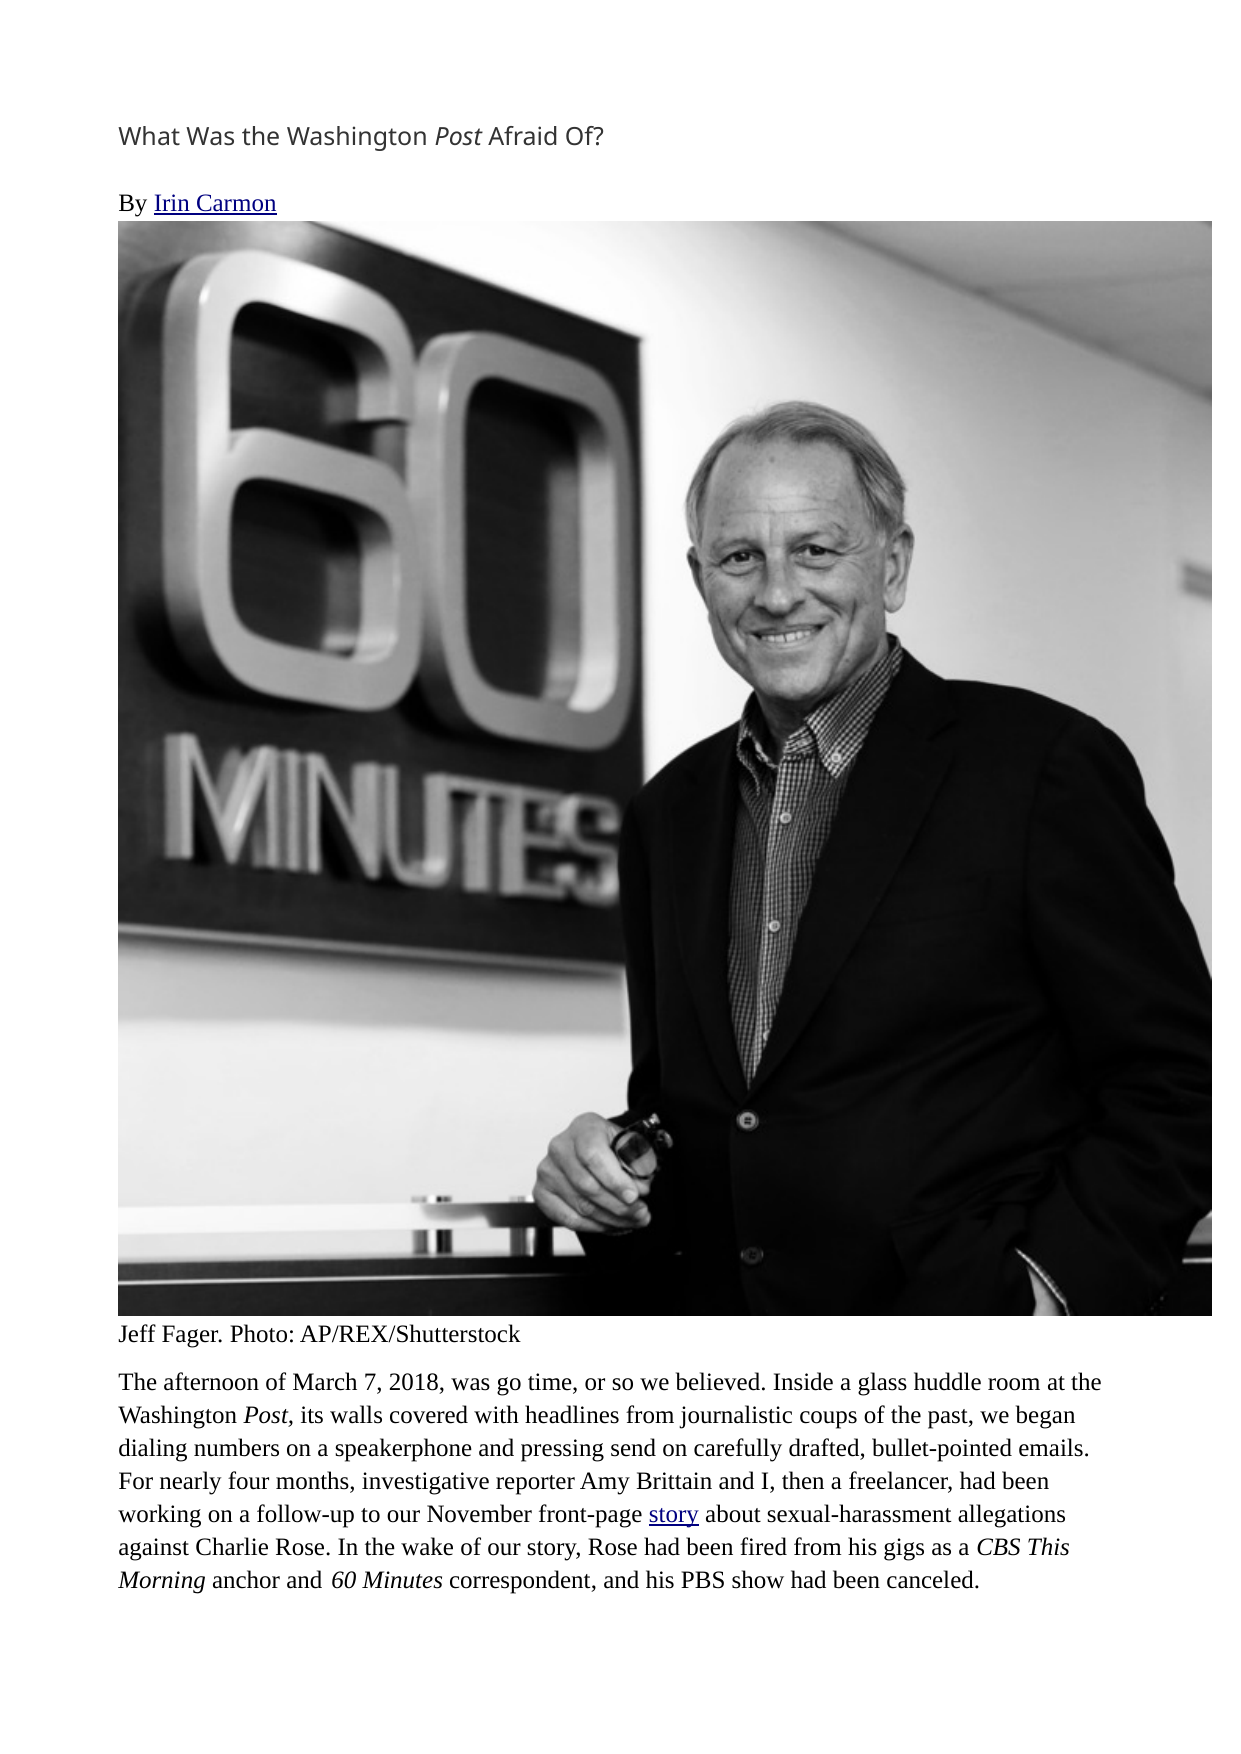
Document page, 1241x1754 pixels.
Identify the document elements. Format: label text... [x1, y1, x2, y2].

text The afternoon of March 7, 2018, was go time, or so we believed. Inside a glass huddle room at the Washington Post, its walls covered with headlines from journalistic coups of the past, we began dialing numbers on a speakerphone and pressing send on carefully drafted, bullet-pointed emails. For nearly four months, investigative reporter Amy Brittain and I, then a freelancer, had been working on a follow-up to our November front-page story about sexual-harassment allegations against Charlie Rose. In the wake of our story, Rose had been fired from his gigs as a CBS This Morning anchor and 60 Minutes correspondent, and his PBS show had been canceled. [118, 1367, 1122, 1594]
picture [118, 221, 1212, 1316]
text Jeff Fager. Photo: AP/REX/Shutterstock [118, 1319, 1122, 1348]
text By Irin Carmon [118, 188, 1122, 217]
subtitle What Was the Washington Post Afraid Of? [118, 118, 1122, 152]
